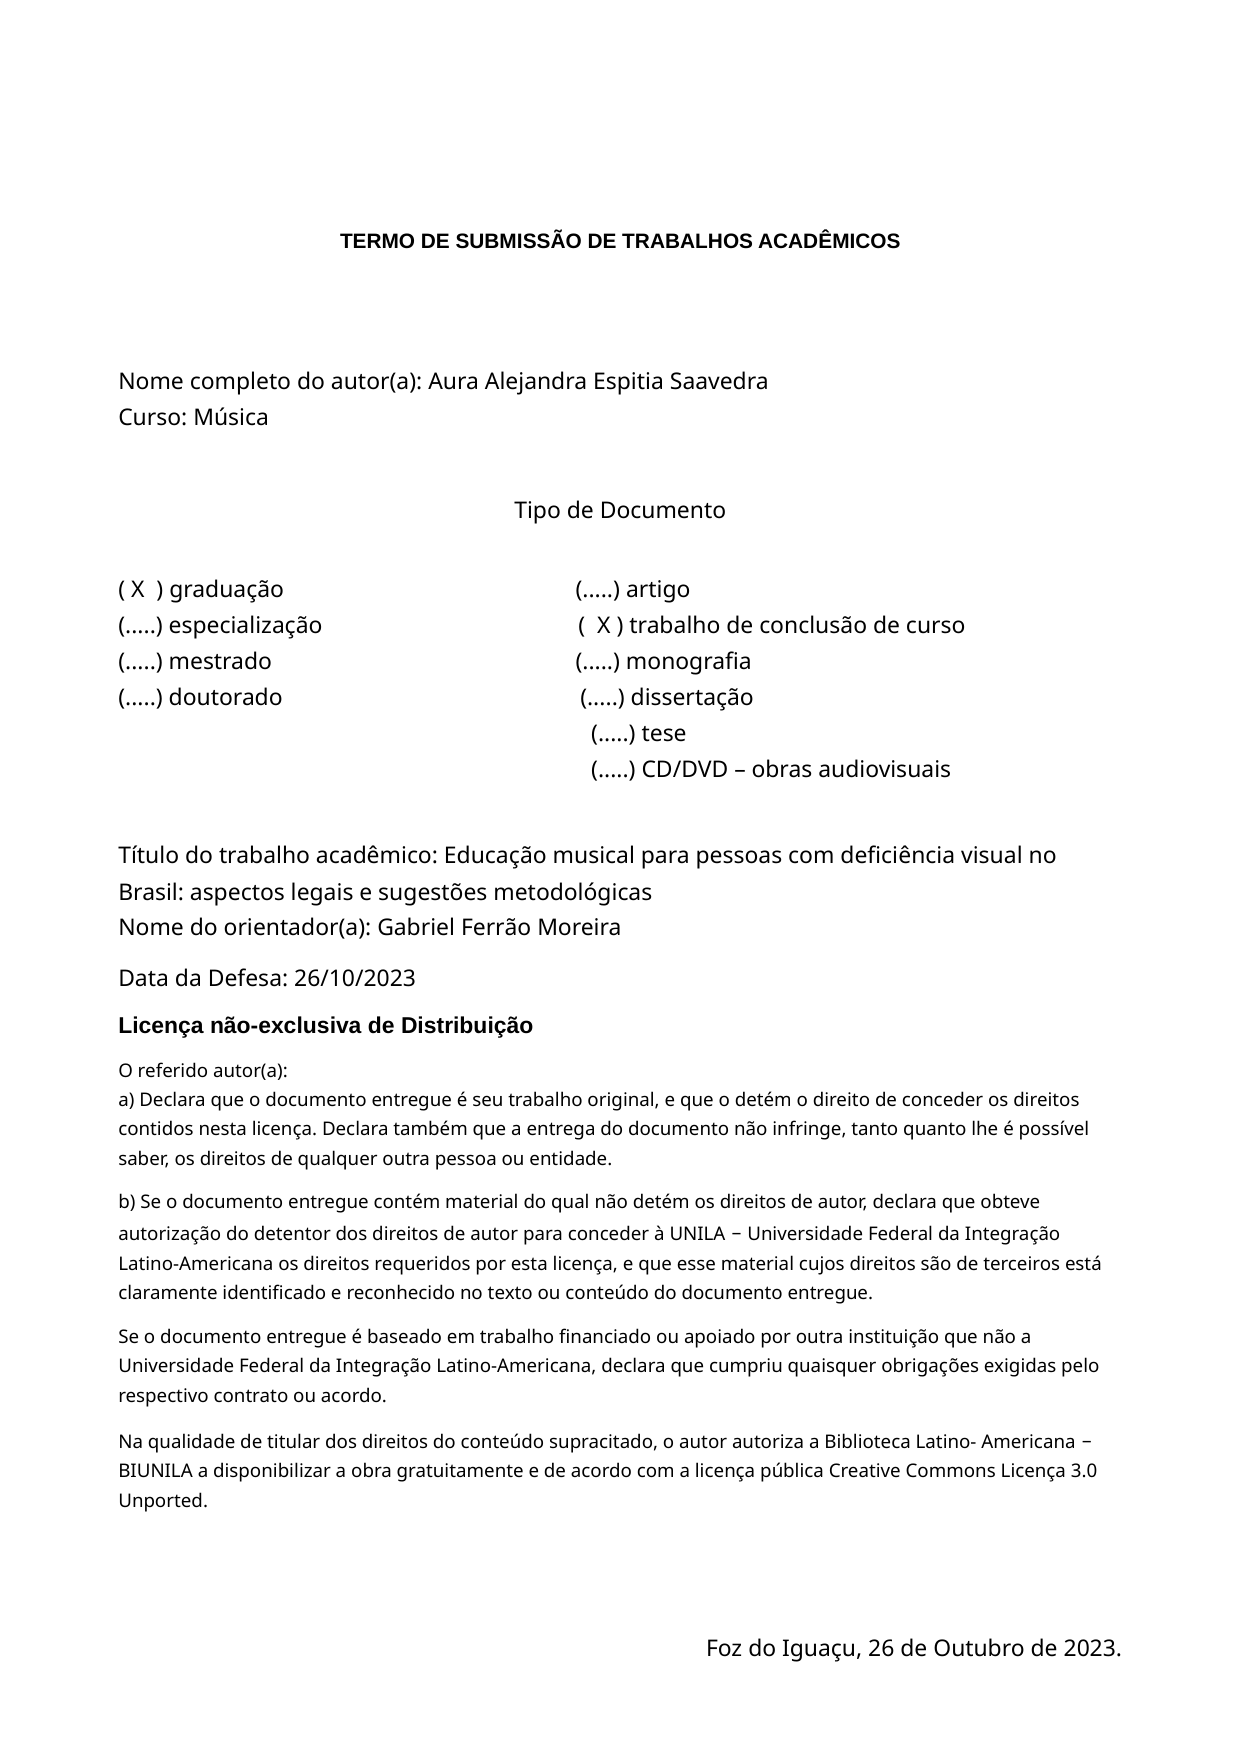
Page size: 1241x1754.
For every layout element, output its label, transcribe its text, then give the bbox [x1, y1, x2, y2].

text Nome do orientador(a): Gabriel Ferrão Moreira [118, 911, 1122, 943]
text (.....) tese (.....) CD/DVD – obras audiovisuais [561, 717, 1122, 784]
text Na qualidade de titular dos direitos do conteúdo supracitado, o autor autoriza a Biblioteca Latino- Americana – BIUNILA a disponibilizar a obra gratuitamente e de acordo com a licença pública Creative Commons Licença 3.0 Unported. [118, 1426, 1122, 1512]
text (.....) doutorado (.....) dissertação [118, 681, 1122, 712]
text Se o documento entregue é baseado em trabalho financiado ou apoiado por outra instituição que não a Universidade Federal da Integração Latino-Americana, declara que cumpriu quaisquer obrigações exigidas pelo respectivo contrato ou acordo. [118, 1323, 1122, 1407]
text (.....) mestrado (.....) monografia [118, 645, 1122, 676]
text Curso: Música [118, 401, 1122, 432]
text Licença não-exclusiva de Distribuição [118, 1012, 1122, 1039]
text Nome completo do autor(a): Aura Alejandra Espitia Saavedra [118, 365, 1122, 396]
text ( X ) graduação (.....) artigo [118, 573, 1122, 604]
text (.....) especialização ( X ) trabalho de conclusão de curso [118, 609, 1122, 641]
text Tipo de Documento [118, 494, 1122, 525]
text Data da Defesa: 26/10/2023 [118, 962, 1122, 993]
text b) Se o documento entregue contém material do qual não detém os direitos de autor, declara que obteve autorização do detentor dos direitos de autor para conceder à UNILA – Universidade Federal da Integração Latino-Americana os direitos requeridos por esta licença, e que esse material cujos direitos são de terceiros está claramente identificado e reconhecido no texto ou conteúdo do documento entregue. [118, 1189, 1122, 1305]
text O referido autor(a): a) Declara que o documento entregue é seu trabalho original, e que o detém o direito de conceder os direitos contidos nesta licença. Declara também que a entrega do documento não infringe, tanto quanto lhe é possível saber, os direitos de qualquer outra pessoa ou entidade. [118, 1057, 1122, 1171]
text TERMO DE SUBMISSÃO DE TRABALHOS ACADÊMICOS [118, 229, 1122, 253]
text Foz do Iguaçu, 26 de Outubro de 2023. [118, 1632, 1122, 1663]
text Título do trabalho acadêmico: Educação musical para pessoas com deficiência visual no Brasil: aspectos legais e sugestões metodológicas [118, 839, 1122, 907]
